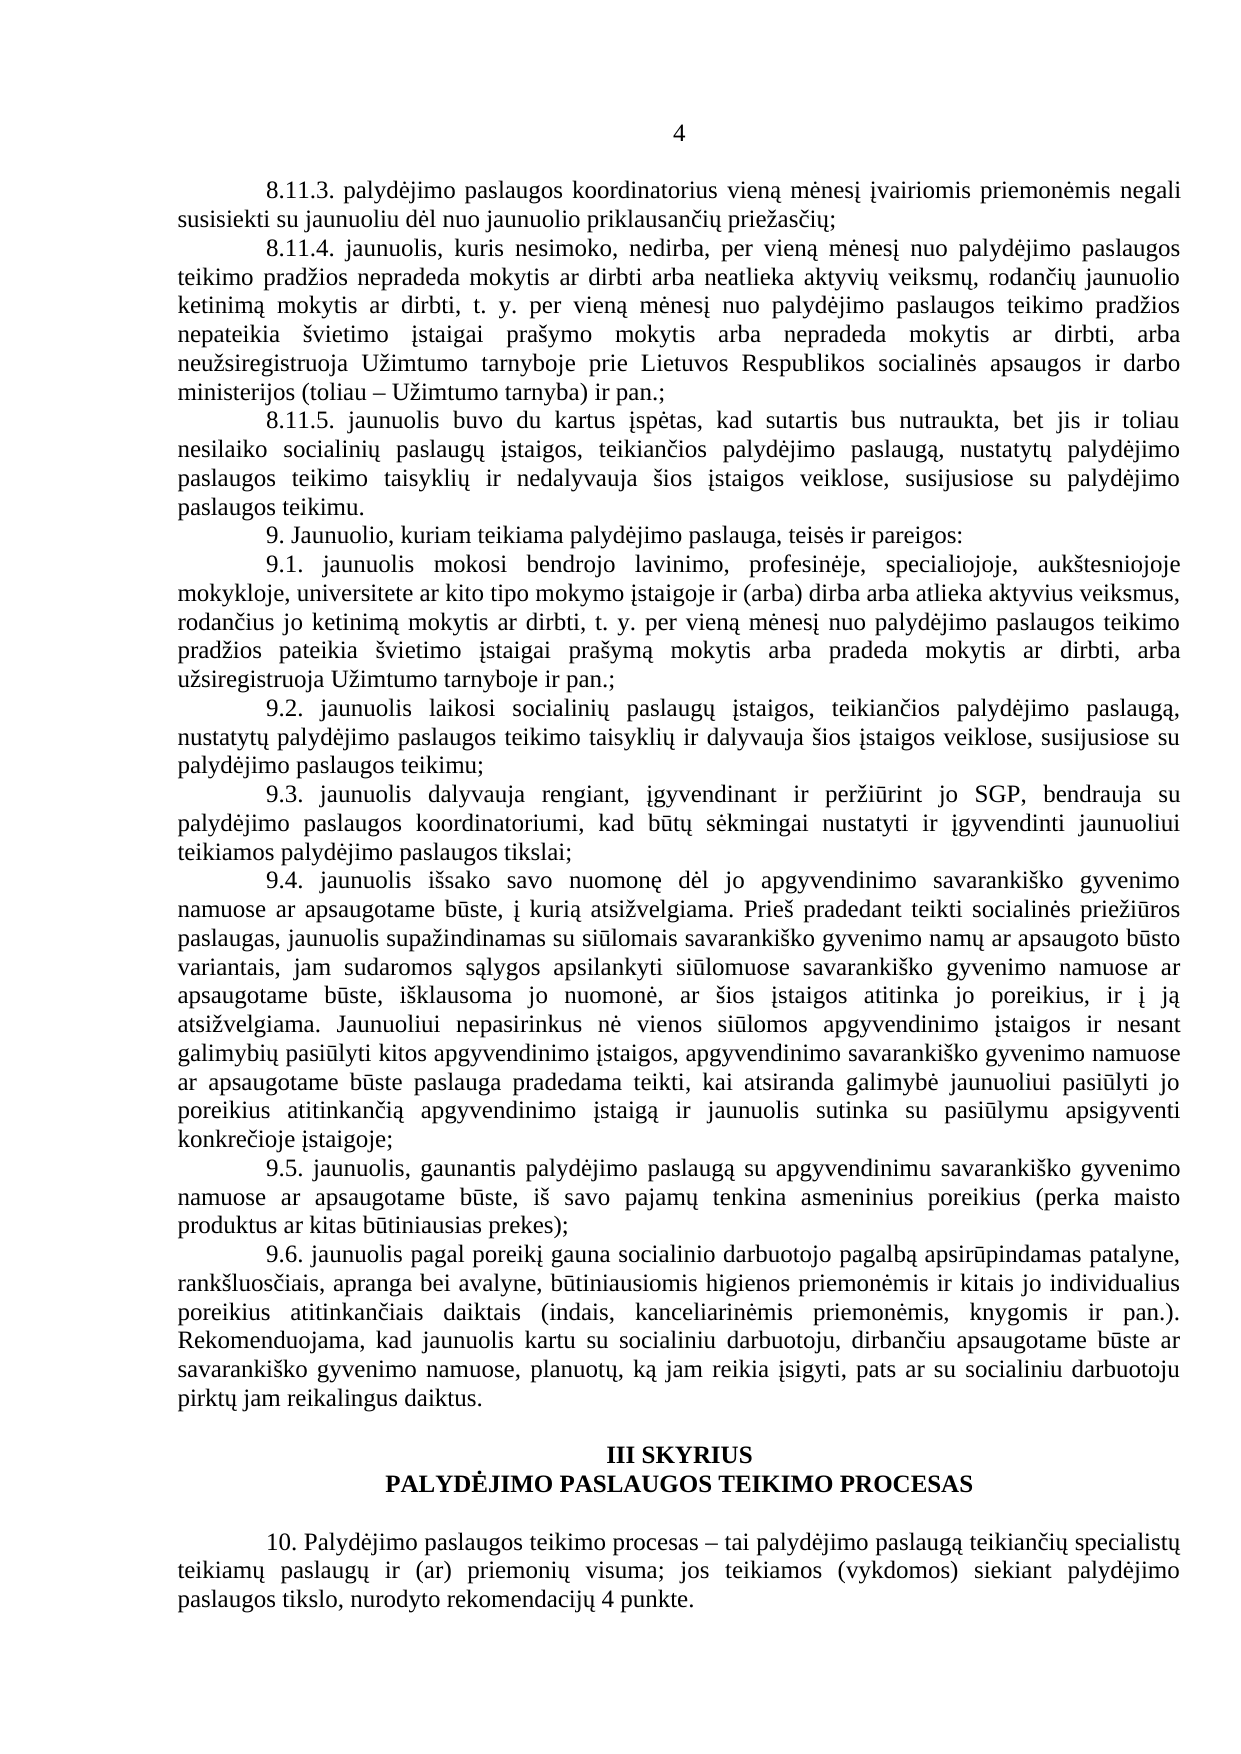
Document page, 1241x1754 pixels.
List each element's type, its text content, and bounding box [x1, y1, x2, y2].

text 8.11.4. jaunuolis, kuris nesimoko, nedirba, per vieną mėnesį nuo palydėjimo paslaugos teikimo pradžios nepradeda mokytis ar dirbti arba neatlieka aktyvių veiksmų, rodančių jaunuolio ketinimą mokytis ar dirbti, t. y. per vieną mėnesį nuo palydėjimo paslaugos teikimo pradžios nepateikia švietimo įstaigai prašymo mokytis arba nepradeda mokytis ar dirbti, arba neužsiregistruoja Užimtumo tarnyboje prie Lietuvos Respublikos socialinės apsaugos ir darbo ministerijos (toliau – Užimtumo tarnyba) ir pan.; [177, 233, 1181, 406]
text PALYDĖJIMO PASLAUGOS TEIKIMO PROCESAS [177, 1469, 1181, 1498]
text 9.6. jaunuolis pagal poreikį gauna socialinio darbuotojo pagalbą apsirūpindamas patalyne, rankšluosčiais, apranga bei avalyne, būtiniausiomis higienos priemonėmis ir kitais jo individualius poreikius atitinkančiais daiktais (indais, kanceliarinėmis priemonėmis, knygomis ir pan.). Rekomenduojama, kad jaunuolis kartu su socialiniu darbuotoju, dirbančiu apsaugotame būste ar savarankiško gyvenimo namuose, planuotų, ką jam reikia įsigyti, pats ar su socialiniu darbuotoju pirktų jam reikalingus daiktus. [177, 1239, 1181, 1412]
text 8.11.5. jaunuolis buvo du kartus įspėtas, kad sutartis bus nutraukta, bet jis ir toliau nesilaiko socialinių paslaugų įstaigos, teikiančios palydėjimo paslaugą, nustatytų palydėjimo paslaugos teikimo taisyklių ir nedalyvauja šios įstaigos veiklose, susijusiose su palydėjimo paslaugos teikimu. [177, 406, 1181, 521]
text 9.2. jaunuolis laikosi socialinių paslaugų įstaigos, teikiančios palydėjimo paslaugą, nustatytų palydėjimo paslaugos teikimo taisyklių ir dalyvauja šios įstaigos veiklose, susijusiose su palydėjimo paslaugos teikimu; [177, 693, 1181, 779]
text 9.3. jaunuolis dalyvauja rengiant, įgyvendinant ir peržiūrint jo SGP, bendrauja su palydėjimo paslaugos koordinatoriumi, kad būtų sėkmingai nustatyti ir įgyvendinti jaunuoliui teikiamos palydėjimo paslaugos tikslai; [177, 779, 1181, 866]
text 9.1. jaunuolis mokosi bendrojo lavinimo, profesinėje, specialiojoje, aukštesniojoje mokykloje, universitete ar kito tipo mokymo įstaigoje ir (arba) dirba arba atlieka aktyvius veiksmus, rodančius jo ketinimą mokytis ar dirbti, t. y. per vieną mėnesį nuo palydėjimo paslaugos teikimo pradžios pateikia švietimo įstaigai prašymą mokytis arba pradeda mokytis ar dirbti, arba užsiregistruoja Užimtumo tarnyboje ir pan.; [177, 549, 1181, 693]
text III SKYRIUS [177, 1441, 1181, 1469]
text 8.11.3. palydėjimo paslaugos koordinatorius vieną mėnesį įvairiomis priemonėmis negali susisiekti su jaunuoliu dėl nuo jaunuolio priklausančių priežasčių; [177, 176, 1181, 233]
text 9. Jaunuolio, kuriam teikiama palydėjimo paslauga, teisės ir pareigos: [177, 521, 1181, 549]
text 10. Palydėjimo paslaugos teikimo procesas – tai palydėjimo paslaugą teikiančių specialistų teikiamų paslaugų ir (ar) priemonių visuma; jos teikiamos (vykdomos) siekiant palydėjimo paslaugos tikslo, nurodyto rekomendacijų 4 punkte. [177, 1527, 1181, 1613]
text 9.4. jaunuolis išsako savo nuomonę dėl jo apgyvendinimo savarankiško gyvenimo namuose ar apsaugotame būste, į kurią atsižvelgiama. Prieš pradedant teikti socialinės priežiūros paslaugas, jaunuolis supažindinamas su siūlomais savarankiško gyvenimo namų ar apsaugoto būsto variantais, jam sudaromos sąlygos apsilankyti siūlomuose savarankiško gyvenimo namuose ar apsaugotame būste, išklausoma jo nuomonė, ar šios įstaigos atitinka jo poreikius, ir į ją atsižvelgiama. Jaunuoliui nepasirinkus nė vienos siūlomos apgyvendinimo įstaigos ir nesant galimybių pasiūlyti kitos apgyvendinimo įstaigos, apgyvendinimo savarankiško gyvenimo namuose ar apsaugotame būste paslauga pradedama teikti, kai atsiranda galimybė jaunuoliui pasiūlyti jo poreikius atitinkančią apgyvendinimo įstaigą ir jaunuolis sutinka su pasiūlymu apsigyventi konkrečioje įstaigoje; [177, 866, 1181, 1153]
text 9.5. jaunuolis, gaunantis palydėjimo paslaugą su apgyvendinimu savarankiško gyvenimo namuose ar apsaugotame būste, iš savo pajamų tenkina asmeninius poreikius (perka maisto produktus ar kitas būtiniausias prekes); [177, 1153, 1181, 1239]
